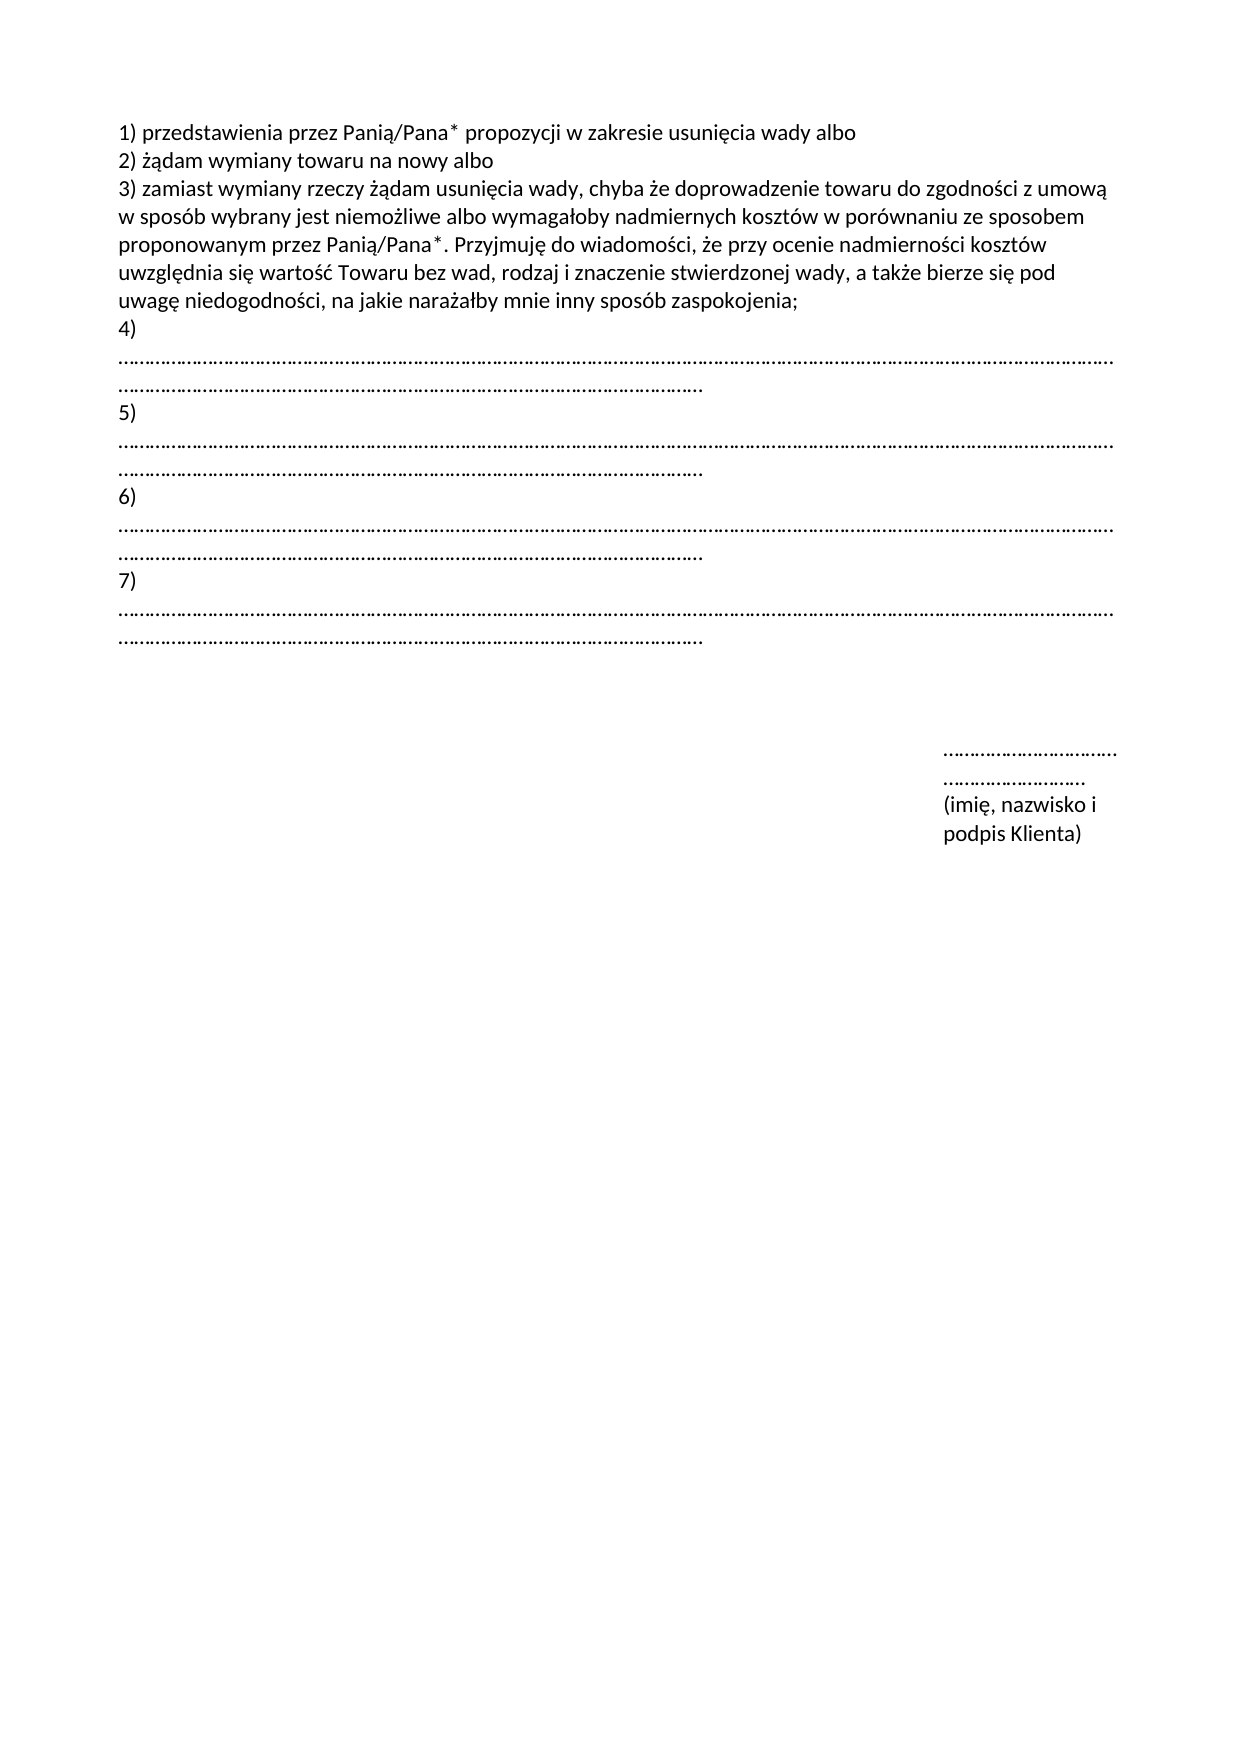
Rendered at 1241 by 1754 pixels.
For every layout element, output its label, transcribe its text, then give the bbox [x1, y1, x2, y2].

text …………………………………………………… [943, 734, 1122, 791]
text 1) przedstawienia przez Panią/Pana* propozycji w zakresie usunięcia wady albo [118, 118, 1122, 146]
text 4) ………………………………………………………………………………………………………………………………………………………………………………………………………………………………………………………………………… [118, 314, 1122, 398]
text 3) zamiast wymiany rzeczy żądam usunięcia wady, chyba że doprowadzenie towaru do zgodności z umową w sposób wybrany jest niemożliwe albo wymagałoby nadmiernych kosztów w porównaniu ze sposobem proponowanym przez Panią/Pana*. Przyjmuję do wiadomości, że przy ocenie nadmierności kosztów uwzględnia się wartość Towaru bez wad, rodzaj i znaczenie stwierdzonej wady, a także bierze się pod uwagę niedogodności, na jakie narażałby mnie inny sposób zaspokojenia; [118, 174, 1122, 314]
text 6) ………………………………………………………………………………………………………………………………………………………………………………………………………………………………………………………………………… [118, 482, 1122, 566]
text 7) ………………………………………………………………………………………………………………………………………………………………………………………………………………………………………………………………………… [118, 566, 1122, 651]
text 2) żądam wymiany towaru na nowy albo [118, 146, 1122, 174]
text (imię, nazwisko i podpis Klienta) [943, 791, 1122, 847]
text 5) ………………………………………………………………………………………………………………………………………………………………………………………………………………………………………………………………………… [118, 398, 1122, 482]
